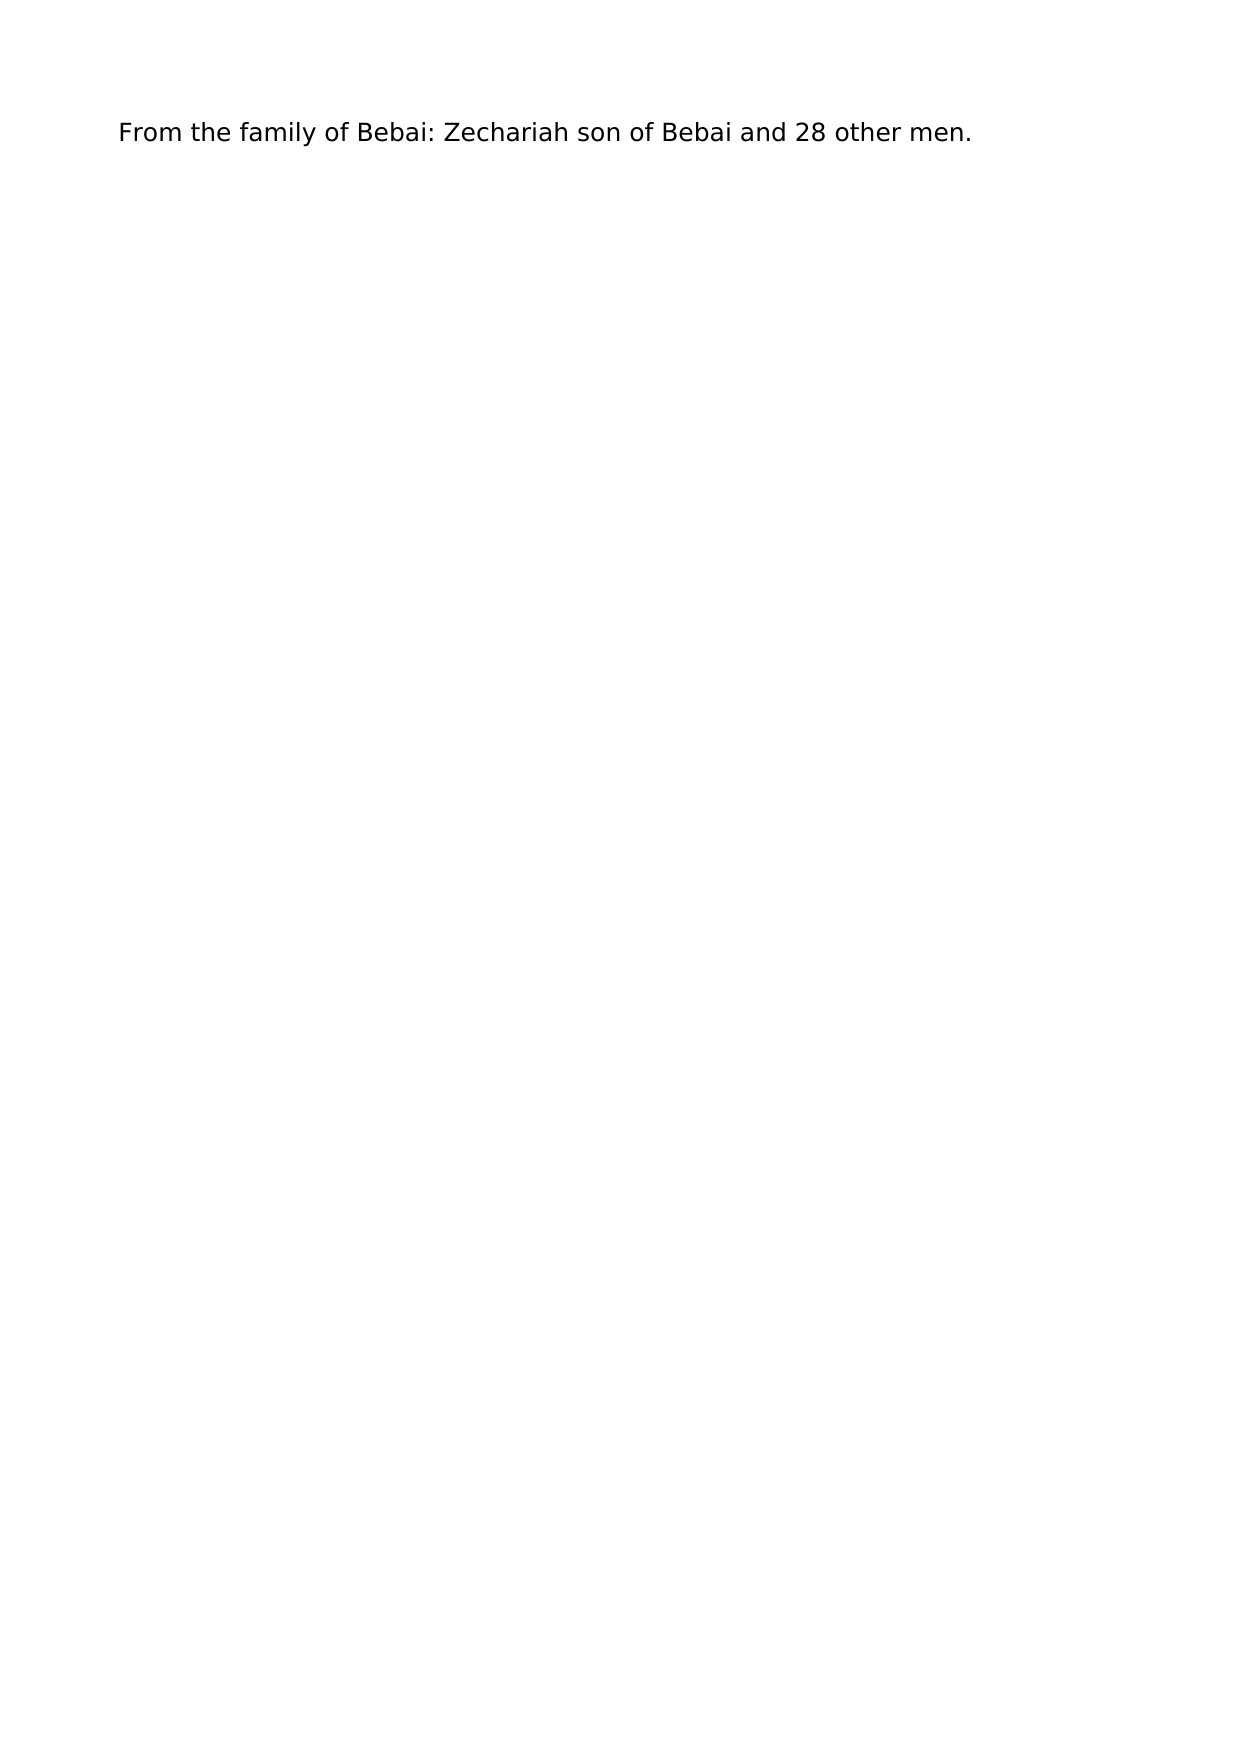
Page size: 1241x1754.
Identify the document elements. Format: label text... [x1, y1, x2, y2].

text From the family of Bebai: Zechariah son of Bebai and 28 other men. [118, 118, 1122, 147]
